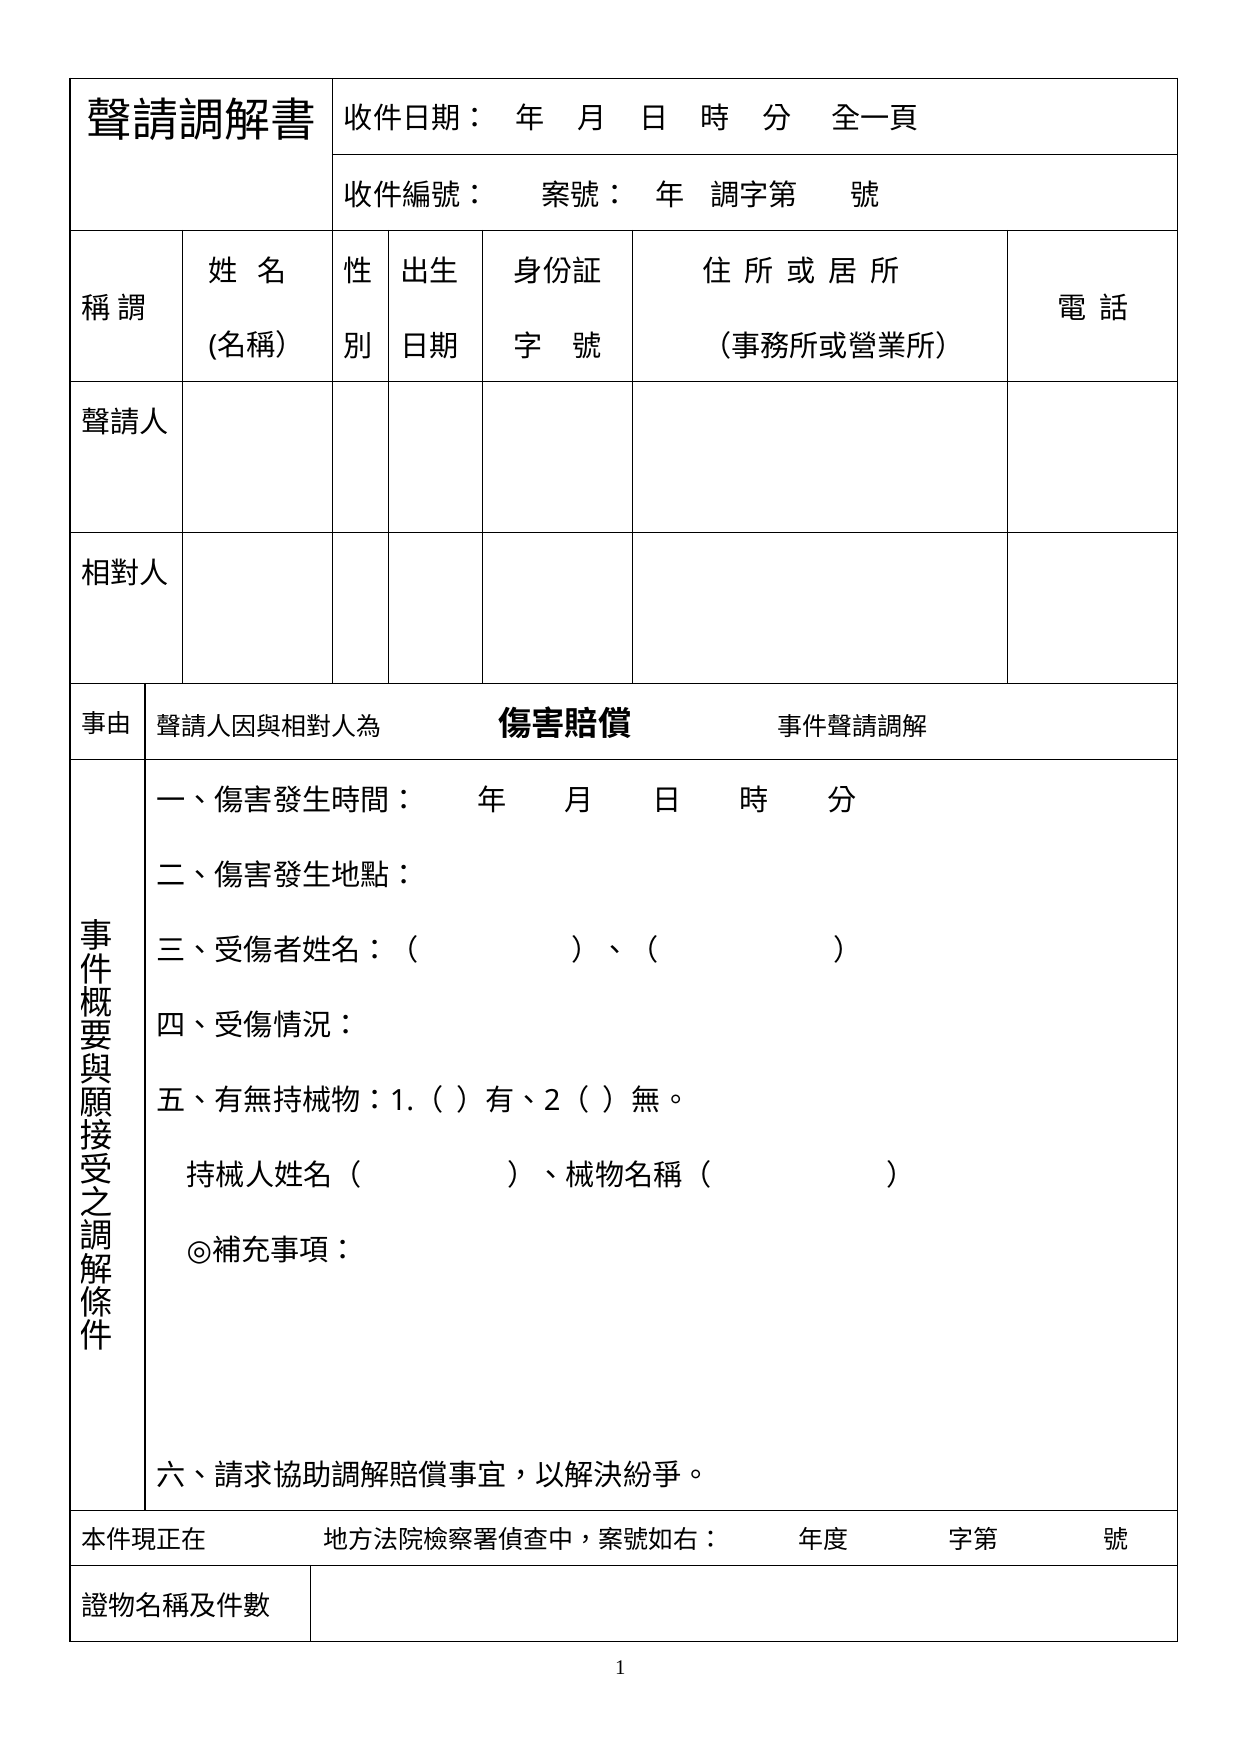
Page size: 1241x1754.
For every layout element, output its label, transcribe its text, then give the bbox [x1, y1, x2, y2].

table_cell 證物名稱及件數 [71, 1566, 310, 1641]
table_cell [483, 382, 632, 532]
table_cell [633, 382, 1007, 532]
table_cell 事由 [71, 684, 144, 759]
table_cell 聲請人因與相對人為 傷害賠償 事件聲請調解 [146, 684, 1177, 759]
table_cell [183, 533, 332, 683]
table_cell 本件現正在 地方法院檢察署偵查中，案號如右： 年度 字第 號 [71, 1511, 1177, 1565]
table_cell [333, 533, 388, 683]
table_cell [1008, 382, 1177, 532]
table_cell 性別 [333, 231, 388, 381]
table_cell 住 所 或 居 所 （事務所或營業所） [633, 231, 1007, 381]
table_cell 收件編號： 案號： 年 調字第 號 [333, 155, 1177, 230]
table_header 收件日期： 年 月 日 時 分 全一頁 [333, 79, 1177, 154]
table_cell 聲請人 [71, 382, 182, 532]
table_cell [389, 382, 482, 532]
table_cell [183, 382, 332, 532]
table_cell 事件概要與願接受之調解條件 [71, 760, 144, 1510]
table_cell [333, 382, 388, 532]
table_cell [1008, 533, 1177, 683]
table_cell 相對人 [71, 533, 182, 683]
table_header 聲請調解書 [71, 79, 332, 230]
table_cell [389, 533, 482, 683]
table_cell 姓 名 (名稱） [183, 231, 332, 381]
table_cell [311, 1566, 1177, 1641]
table_cell 出生 日期 [389, 231, 482, 381]
table_cell 一、傷害發生時間： 年 月 日 時 分 二、傷害發生地點： 三、受傷者姓名：（ ）、（ ） 四、受傷情況： 五、有無持械物：1.（ ）有、2（ ）無。 持械人姓名（ ）、械物名稱（ ） ◎補充事項： 六、請求協助調解賠償事宜，以解決紛爭。 [146, 760, 1177, 1510]
table_cell 身份証 字 號 [483, 231, 632, 381]
table_cell 稱 謂 [71, 231, 182, 381]
table_cell 電 話 [1008, 231, 1177, 381]
table_cell [483, 533, 632, 683]
table_cell [633, 533, 1007, 683]
